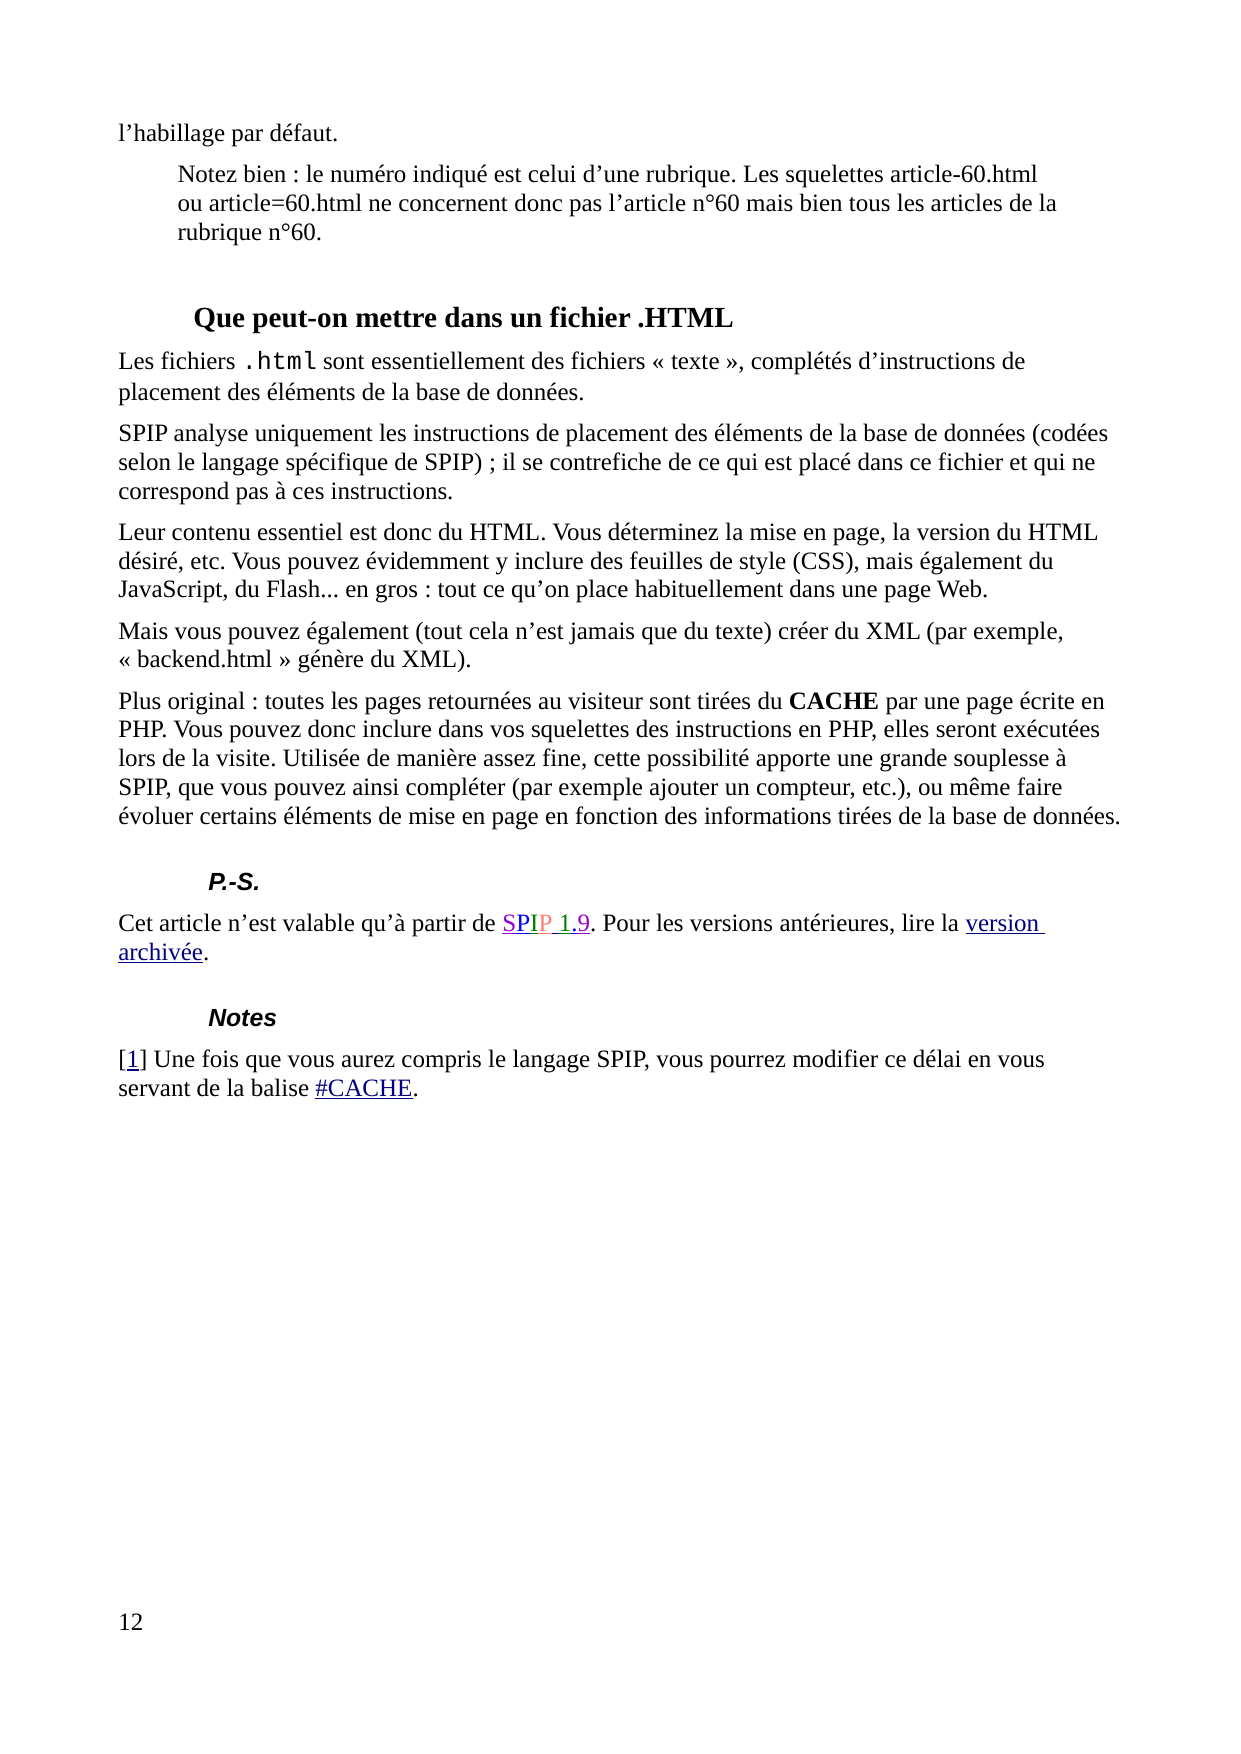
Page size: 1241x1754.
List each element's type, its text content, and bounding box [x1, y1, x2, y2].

text Cet article n’est valable qu’à partir de SPIP 1.9. Pour les versions antérieures, lire la version archivée. [118, 908, 1122, 966]
text Notez bien : le numéro indiqué est celui d’une rubrique. Les squelettes article-60.html ou article=60.html ne concernent donc pas l’article n°60 mais bien tous les articles de la rubrique n°60. [177, 159, 1063, 246]
text Plus original : toutes les pages retournées au visiteur sont tirées du CACHE par une page écrite en PHP. Vous pouvez donc inclure dans vos squelettes des instructions en PHP, elles seront exécutées lors de la visite. Utilisée de manière assez fine, cette possibilité apporte une grande souplesse à SPIP, que vous pouvez ainsi compléter (par exemple ajouter un compteur, etc.), ou même faire évoluer certains éléments de mise en page en fonction des informations tirées de la base de données. [118, 686, 1122, 829]
text Les fichiers .html sont essentiellement des fichiers « texte », complétés d’instructions de placement des éléments de la base de données. [118, 346, 1122, 406]
text Mais vous pouvez également (tout cela n’est jamais que du texte) créer du XML (par exemple, « backend.html » génère du XML). [118, 616, 1122, 673]
text [1] Une fois que vous aurez compris le langage SPIP, vous pourrez modifier ce délai en vous servant de la balise #CACHE. [118, 1044, 1122, 1102]
text SPIP analyse uniquement les instructions de placement des éléments de la base de données (codées selon le langage spécifique de SPIP) ; il se contrefiche de ce qui est placé dans ce fichier et qui ne correspond pas à ces instructions. [118, 418, 1122, 504]
subtitle Notes [118, 1003, 1122, 1032]
text Leur contenu essentiel est donc du HTML. Vous déterminez la mise en page, la version du HTML désiré, etc. Vous pouvez évidemment y inclure des feuilles de style (CSS), mais également du JavaScript, du Flash... en gros : tout ce qu’on place habituellement dans une page Web. [118, 517, 1122, 603]
text l’habillage par défaut. [118, 118, 1122, 147]
subtitle Que peut-on mettre dans un fichier .HTML [118, 300, 1122, 334]
subtitle P.-S. [118, 867, 1122, 896]
